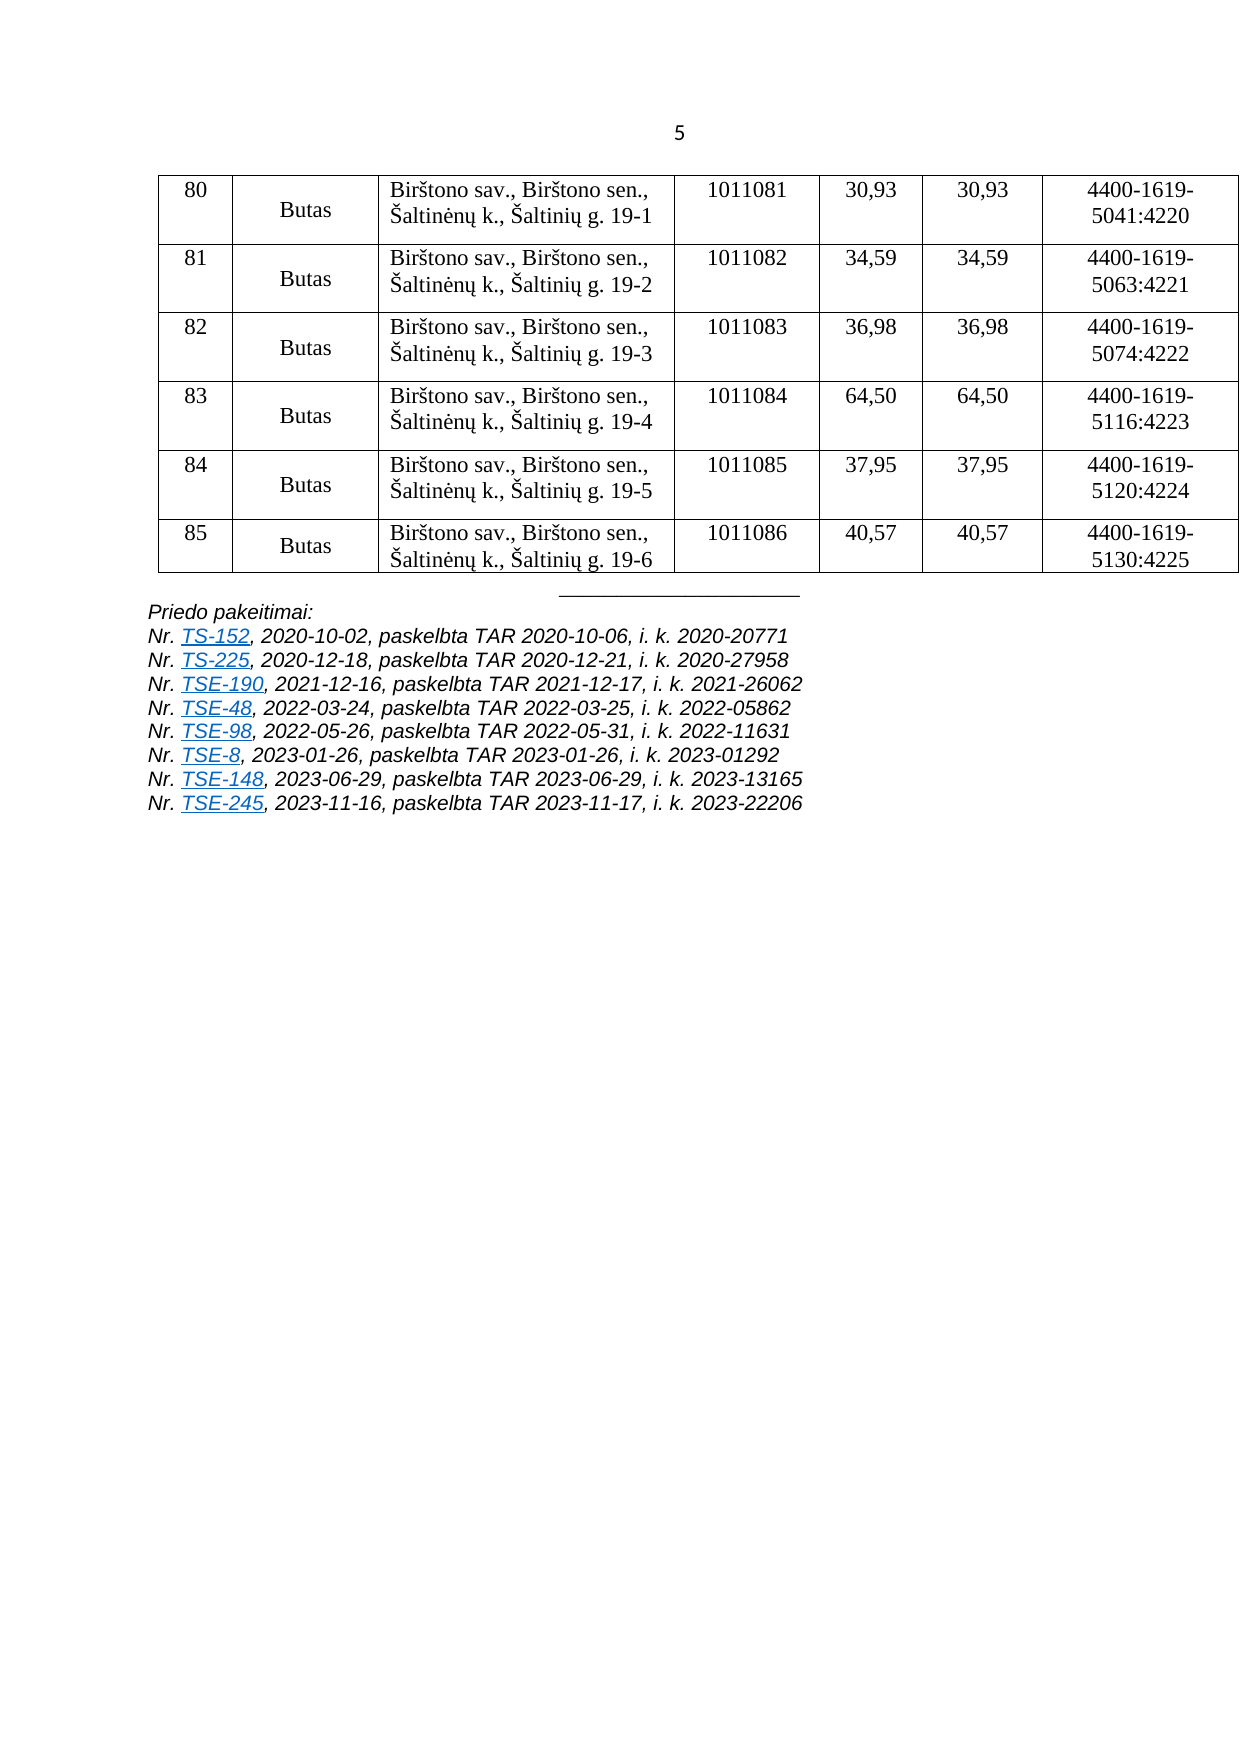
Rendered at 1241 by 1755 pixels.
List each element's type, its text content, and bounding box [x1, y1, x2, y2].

table_cell 30,93 [820, 176, 922, 243]
table_cell 36,98 [923, 313, 1042, 381]
table_cell Butas [233, 382, 378, 450]
table_cell Birštono sav., Birštono sen., Šaltinėnų k., Šaltinių g. 19-5 [379, 451, 674, 518]
text Nr. TSE-48, 2022-03-24, paskelbta TAR 2022-03-25, i. k. 2022-05862 [148, 695, 1211, 719]
table_cell 34,59 [923, 245, 1042, 312]
table_cell 36,98 [820, 313, 922, 381]
table_cell Butas [233, 245, 378, 312]
table_cell 1011085 [675, 451, 819, 518]
table_cell Birštono sav., Birštono sen., Šaltinėnų k., Šaltinių g. 19-6 [379, 520, 674, 572]
text Nr. TSE-98, 2022-05-26, paskelbta TAR 2022-05-31, i. k. 2022-11631 [148, 719, 1211, 743]
table_cell 40,57 [923, 520, 1042, 572]
table_cell 82 [159, 313, 232, 381]
table_cell 4400-1619-5116:4223 [1043, 382, 1238, 450]
text Nr. TSE-8, 2023-01-26, paskelbta TAR 2023-01-26, i. k. 2023-01292 [148, 743, 1211, 767]
text Nr. TSE-190, 2021-12-16, paskelbta TAR 2021-12-17, i. k. 2021-26062 [148, 671, 1211, 695]
table_cell Butas [233, 176, 378, 243]
table_cell 1011084 [675, 382, 819, 450]
table_cell 4400-1619-5130:4225 [1043, 520, 1238, 572]
text Nr. TSE-148, 2023-06-29, paskelbta TAR 2023-06-29, i. k. 2023-13165 [148, 767, 1211, 791]
text Nr. TS-152, 2020-10-02, paskelbta TAR 2020-10-06, i. k. 2020-20771 [148, 623, 1211, 647]
table_cell 4400-1619-5063:4221 [1043, 245, 1238, 312]
text _____________________ [148, 573, 1211, 599]
table_cell Birštono sav., Birštono sen., Šaltinėnų k., Šaltinių g. 19-3 [379, 313, 674, 381]
table_cell 37,95 [820, 451, 922, 518]
table_cell Butas [233, 520, 378, 572]
table_cell 64,50 [820, 382, 922, 450]
table_cell 4400-1619-5041:4220 [1043, 176, 1238, 243]
table_cell 37,95 [923, 451, 1042, 518]
text Nr. TS-225, 2020-12-18, paskelbta TAR 2020-12-21, i. k. 2020-27958 [148, 647, 1211, 671]
table_cell Butas [233, 313, 378, 381]
table_cell 85 [159, 520, 232, 572]
table_cell 64,50 [923, 382, 1042, 450]
table_cell 4400-1619-5120:4224 [1043, 451, 1238, 518]
table_cell Birštono sav., Birštono sen., Šaltinėnų k., Šaltinių g. 19-1 [379, 176, 674, 243]
table_cell Birštono sav., Birštono sen., Šaltinėnų k., Šaltinių g. 19-2 [379, 245, 674, 312]
table_cell 1011083 [675, 313, 819, 381]
table_cell 34,59 [820, 245, 922, 312]
table_cell 83 [159, 382, 232, 450]
text Nr. TSE-245, 2023-11-16, paskelbta TAR 2023-11-17, i. k. 2023-22206 [148, 791, 1211, 815]
table_cell Butas [233, 451, 378, 518]
table_cell 1011082 [675, 245, 819, 312]
table_cell 1011086 [675, 520, 819, 572]
table_cell Birštono sav., Birštono sen., Šaltinėnų k., Šaltinių g. 19-4 [379, 382, 674, 450]
table_cell 1011081 [675, 176, 819, 243]
table_cell 80 [159, 176, 232, 243]
text Priedo pakeitimai: [148, 599, 1211, 623]
table_cell 30,93 [923, 176, 1042, 243]
table_cell 4400-1619-5074:4222 [1043, 313, 1238, 381]
table_cell 84 [159, 451, 232, 518]
table_cell 81 [159, 245, 232, 312]
table_cell 40,57 [820, 520, 922, 572]
